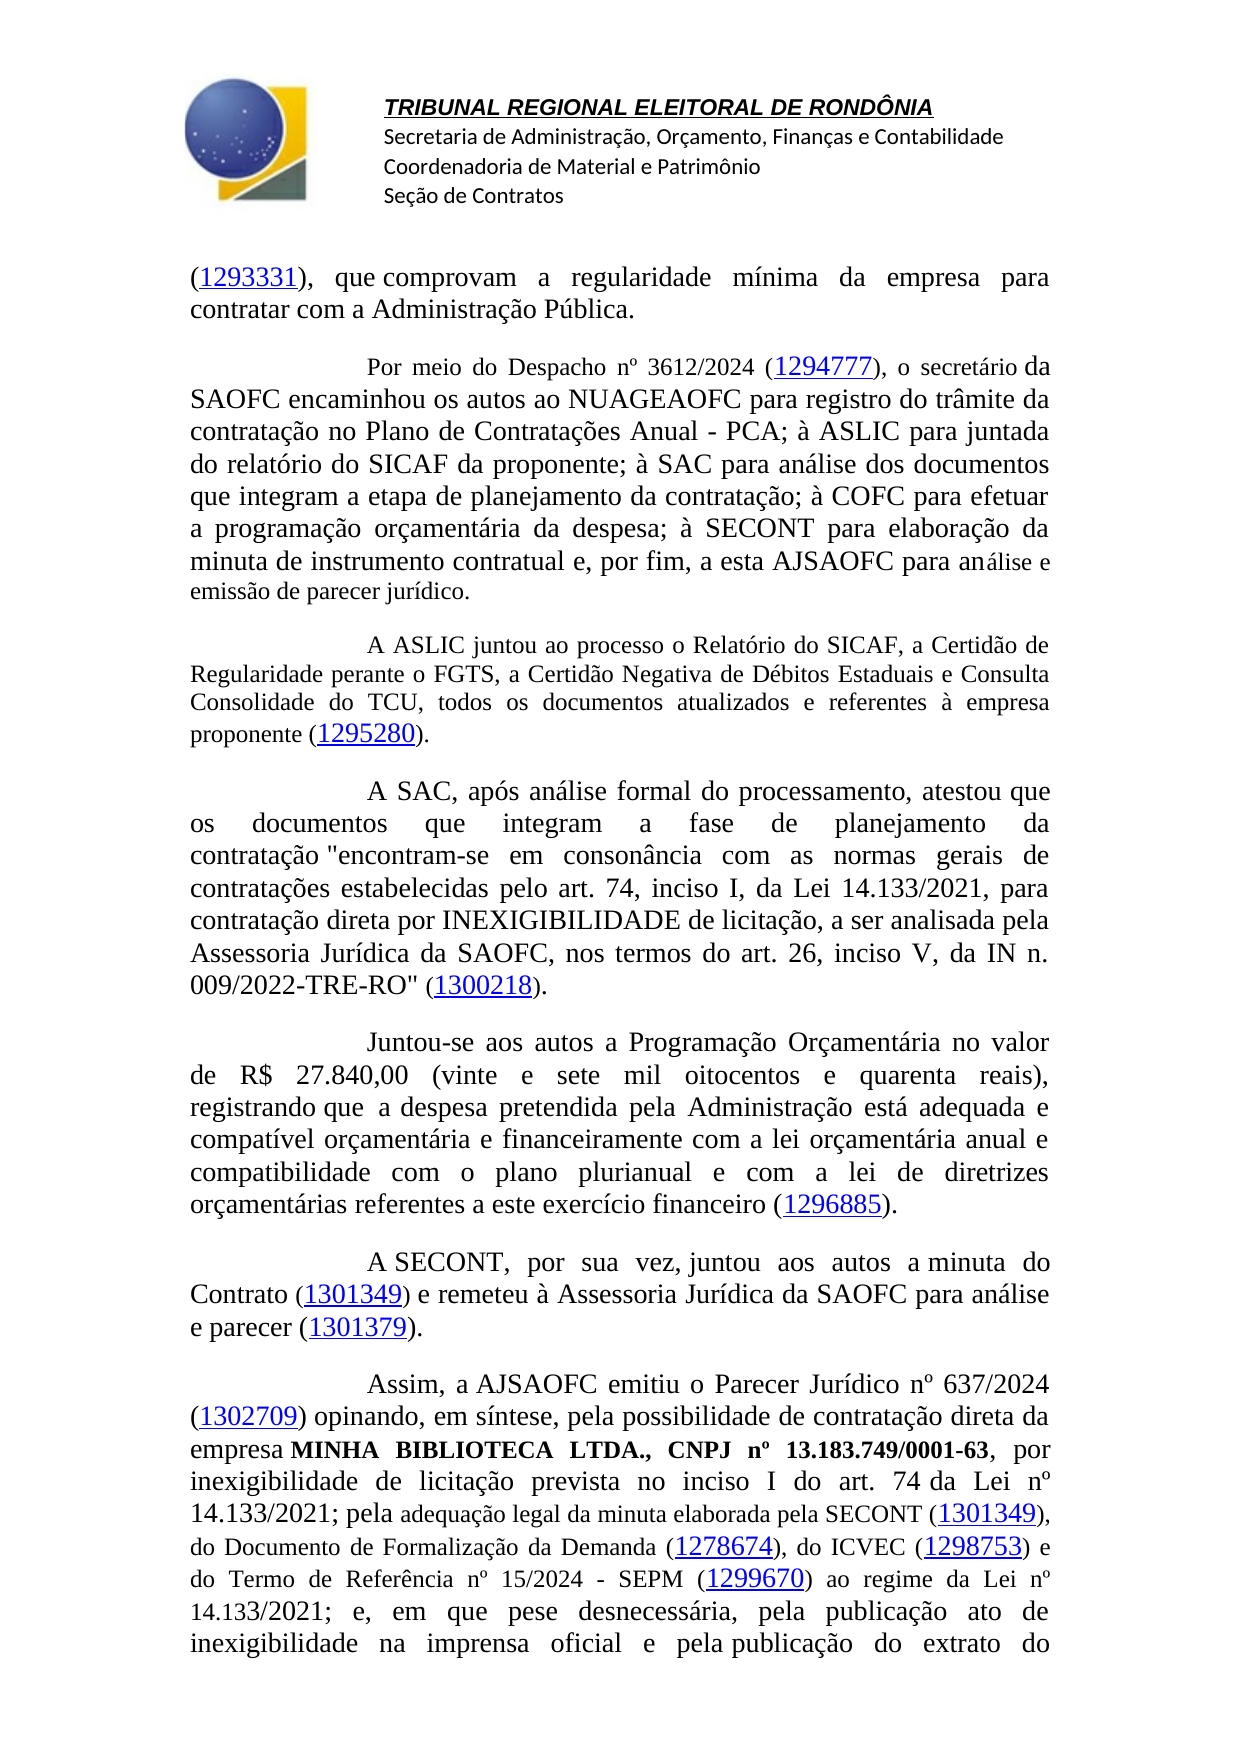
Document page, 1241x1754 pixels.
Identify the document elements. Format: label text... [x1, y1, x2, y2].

text (1293331), que comprovam a regularidade mínima da empresa para contratar com a Administração Pública.​ [190, 260, 1051, 324]
text A ASLIC juntou ao processo o Relatório do SICAF, a Certidão de Regularidade perante o FGTS, a Certidão Negativa de Débitos Estaduais e Consulta Consolidade do TCU, todos os documentos atualizados e referentes à empresa proponente (1295280). [190, 630, 1051, 749]
text Assim, a AJSAOFC emitiu o Parecer Jurídico nº 637/2024 (1302709) opinando, em síntese, pela possibilidade de contratação direta da empresa MINHA BIBLIOTECA LTDA., CNPJ nº 13.183.749/0001-63, por inexigibilidade de licitação prevista no inciso I do art. 74 da Lei nº 14.133/2021; pela adequação legal da minuta elaborada pela SECONT (1301349), do Documento de Formalização da Demanda (1278674), do ICVEC (1298753) e do Termo de Referência nº 15/2024 - SEPM (1299670) ao regime da Lei nº 14.133/2021; e, em que pese desnecessária, pela publicação ato de inexigibilidade na imprensa oficial e pela publicação do extrato do [190, 1367, 1051, 1658]
text Por meio do Despacho nº 3612/2024 (1294777), o secretário da SAOFC encaminhou os autos ao NUAGEAOFC para registro do trâmite da contratação no Plano de Contratações Anual - PCA; à ASLIC para juntada do relatório do SICAF da proponente; à SAC para análise dos documentos que integram a etapa de planejamento da contratação; à COFC para efetuar a programação orçamentária da despesa; à SECONT para elaboração da minuta de instrumento contratual e, por fim, a esta AJSAOFC para análise e emissão de parecer jurídico. [190, 349, 1051, 605]
text A SECONT, por sua vez, juntou aos autos a minuta do Contrato (1301349) e remeteu à Assessoria Jurídica da SAOFC para análise e parecer (1301379). [190, 1245, 1051, 1342]
text Juntou-se aos autos a Programação Orçamentária no valor de R$ 27.840,00 (vinte e sete mil oitocentos e quarenta reais), registrando que a despesa pretendida pela Administração está adequada e compatível orçamentária e financeiramente com a lei orçamentária anual e compatibilidade com o plano plurianual e com a lei de diretrizes orçamentárias referentes a este exercício financeiro (1296885). [190, 1025, 1051, 1220]
text A SAC, após análise formal do processamento, atestou que os documentos que integram a fase de planejamento da contratação "encontram-se em consonância com as normas gerais de contratações estabelecidas pelo art. 74, inciso I, da Lei 14.133/2021, para contratação direta por INEXIGIBILIDADE de licitação, a ser analisada pela Assessoria Jurídica da SAOFC, nos termos do art. 26, inciso V, da IN n. 009/2022-TRE-RO" (1300218). [190, 774, 1051, 1000]
